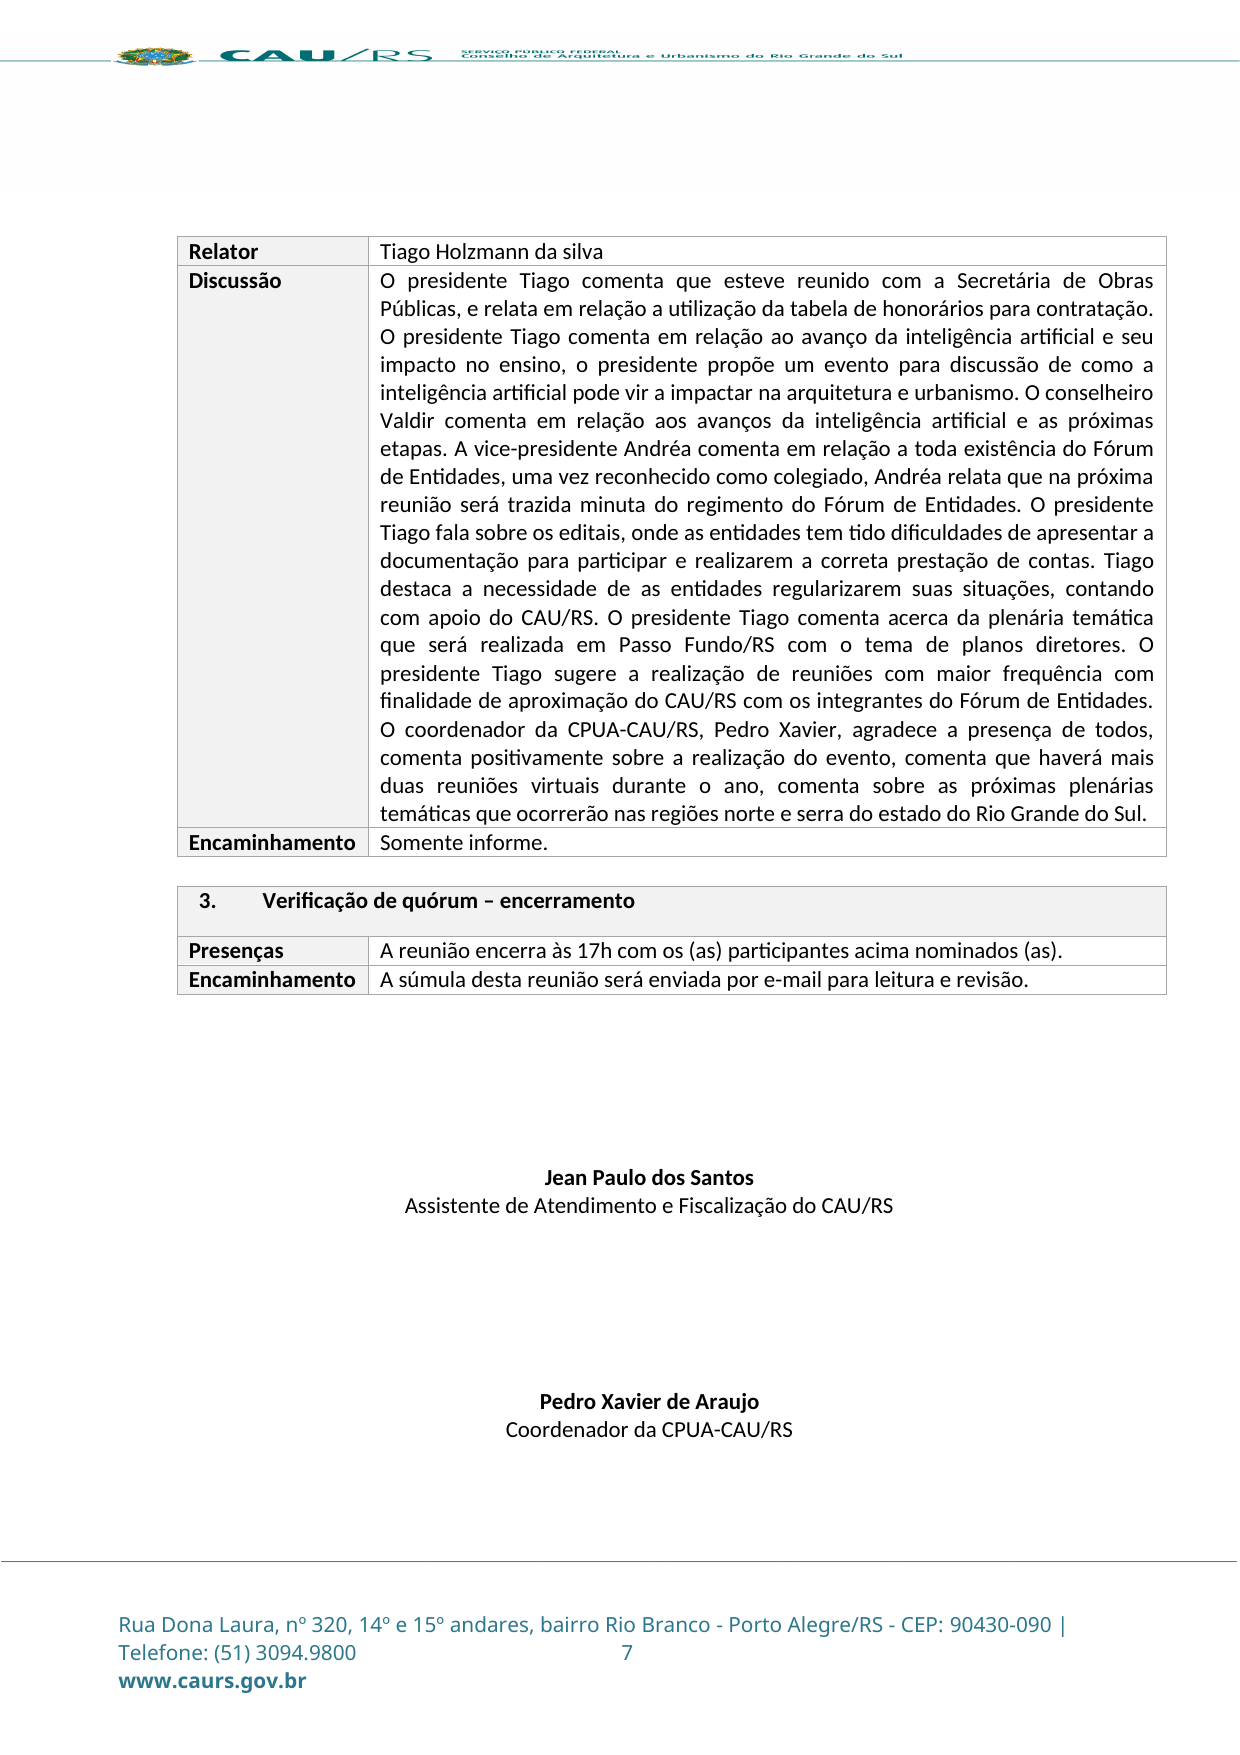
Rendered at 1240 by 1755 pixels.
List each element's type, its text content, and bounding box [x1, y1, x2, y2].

table_cell Relator [178, 237, 368, 265]
table_cell Presenças [178, 937, 368, 964]
table_cell Somente informe. [369, 828, 1166, 856]
text Pedro Xavier de Araujo [177, 1387, 1121, 1415]
table_cell A reunião encerra às 17h com os (as) participantes acima nominados (as). [369, 937, 1166, 964]
table_header Verificação de quórum – encerramento [178, 887, 1166, 936]
table_cell Tiago Holzmann da silva [369, 237, 1166, 265]
table_cell O presidente Tiago comenta que esteve reunido com a Secretária de Obras Públicas, e relata em relação a utilização da tabela de honorários para contratação. O presidente Tiago comenta em relação ao avanço da inteligência artificial e seu impacto no ensino, o presidente propõe um evento para discussão de como a inteligência artificial pode vir a impactar na arquitetura e urbanismo. O conselheiro Valdir comenta em relação aos avanços da inteligência artificial e as próximas etapas. A vice-presidente Andréa comenta em relação a toda existência do Fórum de Entidades, uma vez reconhecido como colegiado, Andréa relata que na próxima reunião será trazida minuta do regimento do Fórum de Entidades. O presidente Tiago fala sobre os editais, onde as entidades tem tido dificuldades de apresentar a documentação para participar e realizarem a correta prestação de contas. Tiago destaca a necessidade de as entidades regularizarem suas situações, contando com apoio do CAU/RS. O presidente Tiago comenta acerca da plenária temática que será realizada em Passo Fundo/RS com o tema de planos diretores. O presidente Tiago sugere a realização de reuniões com maior frequência com finalidade de aproximação do CAU/RS com os integrantes do Fórum de Entidades. O coordenador da CPUA-CAU/RS, Pedro Xavier, agradece a presença de todos, comenta positivamente sobre a realização do evento, comenta que haverá mais duas reuniões virtuais durante o ano, comenta sobre as próximas plenárias temáticas que ocorrerão nas regiões norte e serra do estado do Rio Grande do Sul. [369, 266, 1166, 827]
table_cell Discussão [178, 266, 368, 827]
table_cell Encaminhamento [178, 966, 368, 994]
table_cell A súmula desta reunião será enviada por e-mail para leitura e revisão. [369, 966, 1166, 994]
text Jean Paulo dos Santos [177, 1163, 1121, 1191]
text Coordenador da CPUA-CAU/RS [177, 1415, 1121, 1443]
table_cell Encaminhamento [178, 828, 368, 856]
text Assistente de Atendimento e Fiscalização do CAU/RS [177, 1191, 1121, 1219]
